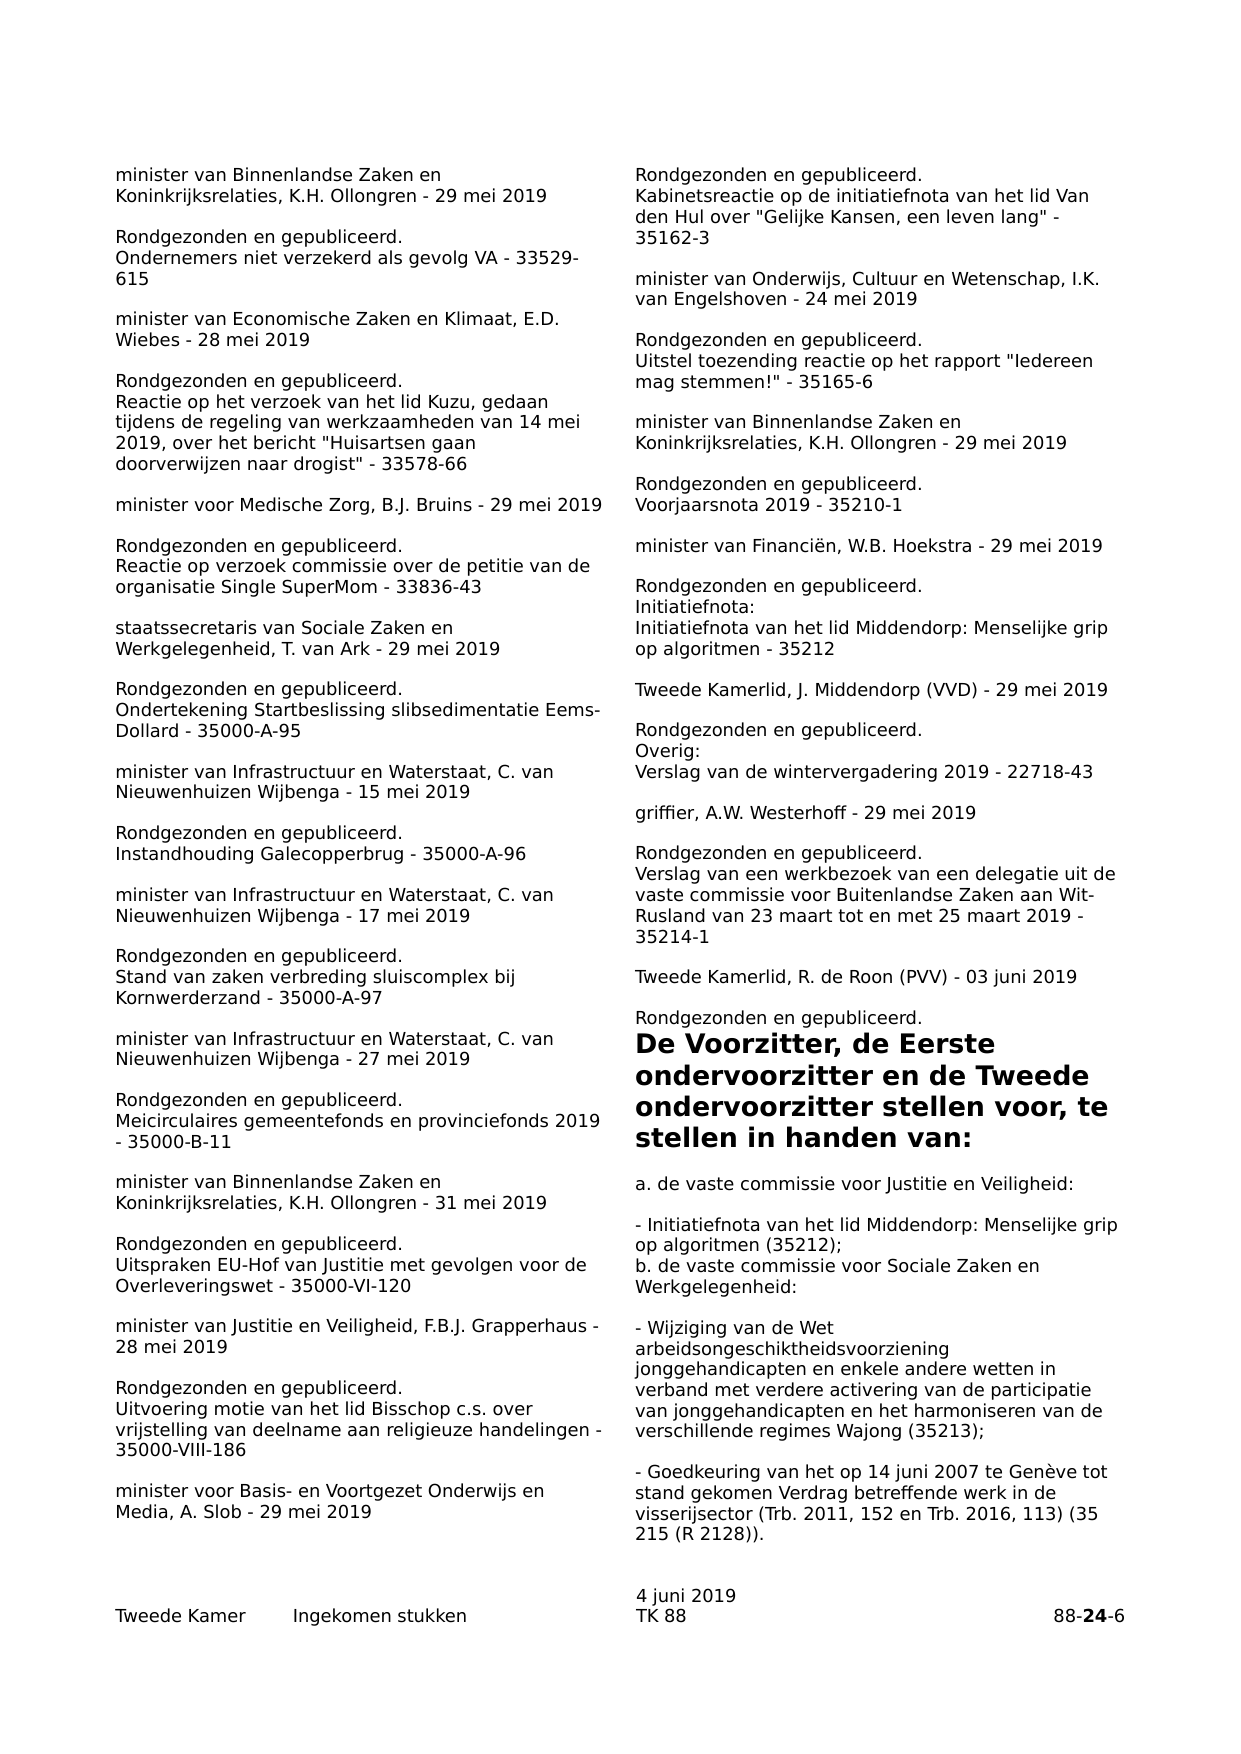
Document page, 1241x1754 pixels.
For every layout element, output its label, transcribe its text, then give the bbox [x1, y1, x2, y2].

text minister van Binnenlandse Zaken en Koninkrijksrelaties, K.H. Ollongren - 29 mei 2019 [115, 165, 605, 207]
text Tweede Kamerlid, J. Middendorp (VVD) - 29 mei 2019 [635, 679, 1125, 700]
text minister van Infrastructuur en Waterstaat, C. van Nieuwenhuizen Wijbenga - 27 mei 2019 [115, 1028, 605, 1070]
text minister van Onderwijs, Cultuur en Wetenschap, I.K. van Engelshoven - 24 mei 2019 [635, 268, 1125, 310]
text Tweede Kamerlid, R. de Roon (PVV) - 03 juni 2019 [635, 967, 1125, 988]
text Rondgezonden en gepubliceerd. [635, 843, 1125, 864]
text Reactie op het verzoek van het lid Kuzu, gedaan tijdens de regeling van werkzaamheden van 14 mei 2019, over het bericht "Huisartsen gaan doorverwijzen naar drogist" - 33578-66 [115, 391, 605, 475]
text Overig: [635, 741, 1125, 762]
text minister van Binnenlandse Zaken en Koninkrijksrelaties, K.H. Ollongren - 31 mei 2019 [115, 1172, 605, 1214]
text Rondgezonden en gepubliceerd. [115, 371, 605, 391]
text minister van Infrastructuur en Waterstaat, C. van Nieuwenhuizen Wijbenga - 15 mei 2019 [115, 762, 605, 803]
text Initiatiefnota van het lid Middendorp: Menselijke grip op algoritmen - 35212 [635, 618, 1125, 659]
text Initiatiefnota: [635, 597, 1125, 618]
text Voorjaarsnota 2019 - 35210-1 [635, 494, 1125, 515]
text Rondgezonden en gepubliceerd. [115, 946, 605, 967]
text minister van Financiën, W.B. Hoekstra - 29 mei 2019 [635, 535, 1125, 556]
text minister van Economische Zaken en Klimaat, E.D. Wiebes - 28 mei 2019 [115, 309, 605, 351]
text Kabinetsreactie op de initiatiefnota van het lid Van den Hul over "Gelijke Kansen, een leven lang" - 35162-3 [635, 186, 1125, 248]
text Ondertekening Startbeslissing slibsedimentatie Eems-Dollard - 35000-A-95 [115, 700, 605, 742]
text minister voor Medische Zorg, B.J. Bruins - 29 mei 2019 [115, 495, 605, 515]
text Rondgezonden en gepubliceerd. [635, 165, 1125, 186]
text b. de vaste commissie voor Sociale Zaken en Werkgelegenheid: [635, 1256, 1125, 1298]
text Reactie op verzoek commissie over de petitie van de organisatie Single SuperMom - 33836-43 [115, 556, 605, 598]
text - Initiatiefnota van het lid Middendorp: Menselijke grip op algoritmen (35212); [635, 1214, 1125, 1256]
text - Wijziging van de Wet arbeidsongeschiktheidsvoorziening jonggehandicapten en enkele andere wetten in verband met verdere activering van de participatie van jonggehandicapten en het harmoniseren van de verschillende regimes Wajong (35213); [635, 1318, 1125, 1442]
text Rondgezonden en gepubliceerd. [635, 576, 1125, 597]
text Rondgezonden en gepubliceerd. [115, 227, 605, 247]
text minister van Justitie en Veiligheid, F.B.J. Grapperhaus - 28 mei 2019 [115, 1316, 605, 1358]
text Rondgezonden en gepubliceerd. [115, 1234, 605, 1254]
text Stand van zaken verbreding sluiscomplex bij Kornwerderzand - 35000-A-97 [115, 967, 605, 1008]
text Rondgezonden en gepubliceerd. [115, 679, 605, 700]
text Rondgezonden en gepubliceerd. [635, 1008, 1125, 1029]
text minister van Binnenlandse Zaken en Koninkrijksrelaties, K.H. Ollongren - 29 mei 2019 [635, 412, 1125, 454]
text Verslag van de wintervergadering 2019 - 22718-43 [635, 762, 1125, 782]
title De Voorzitter, de Eerste ondervoorzitter en de Tweede ondervoorzitter stellen voor, te stellen in handen van: [635, 1029, 1125, 1154]
text Rondgezonden en gepubliceerd. [115, 1090, 605, 1111]
text Uitspraken EU-Hof van Justitie met gevolgen voor de Overleveringswet - 35000-VI-120 [115, 1254, 605, 1296]
text Rondgezonden en gepubliceerd. [115, 535, 605, 556]
text Uitstel toezending reactie op het rapport "Iedereen mag stemmen!" - 35165-6 [635, 351, 1125, 392]
text minister van Infrastructuur en Waterstaat, C. van Nieuwenhuizen Wijbenga - 17 mei 2019 [115, 885, 605, 926]
text Meicirculaires gemeentefonds en provinciefonds 2019 - 35000-B-11 [115, 1111, 605, 1152]
text Instandhouding Galecopperbrug - 35000-A-96 [115, 844, 605, 865]
text Ondernemers niet verzekerd als gevolg VA - 33529-615 [115, 247, 605, 289]
text Rondgezonden en gepubliceerd. [635, 330, 1125, 351]
text Rondgezonden en gepubliceerd. [115, 1378, 605, 1398]
text a. de vaste commissie voor Justitie en Veiligheid: [635, 1174, 1125, 1194]
text - Goedkeuring van het op 14 juni 2007 te Genève tot stand gekomen Verdrag betreffende werk in de visserijsector (Trb. 2011, 152 en Trb. 2016, 113) (35 215 (R 2128)). [635, 1462, 1125, 1545]
text staatssecretaris van Sociale Zaken en Werkgelegenheid, T. van Ark - 29 mei 2019 [115, 618, 605, 659]
text Rondgezonden en gepubliceerd. [635, 474, 1125, 494]
text griffier, A.W. Westerhoff - 29 mei 2019 [635, 802, 1125, 823]
text Rondgezonden en gepubliceerd. [115, 823, 605, 844]
text Verslag van een werkbezoek van een delegatie uit de vaste commissie voor Buitenlandse Zaken aan Wit-Rusland van 23 maart tot en met 25 maart 2019 - 35214-1 [635, 864, 1125, 947]
text Rondgezonden en gepubliceerd. [635, 720, 1125, 741]
text Uitvoering motie van het lid Bisschop c.s. over vrijstelling van deelname aan religieuze handelingen - 35000-VIII-186 [115, 1398, 605, 1461]
text minister voor Basis- en Voortgezet Onderwijs en Media, A. Slob - 29 mei 2019 [115, 1481, 605, 1522]
